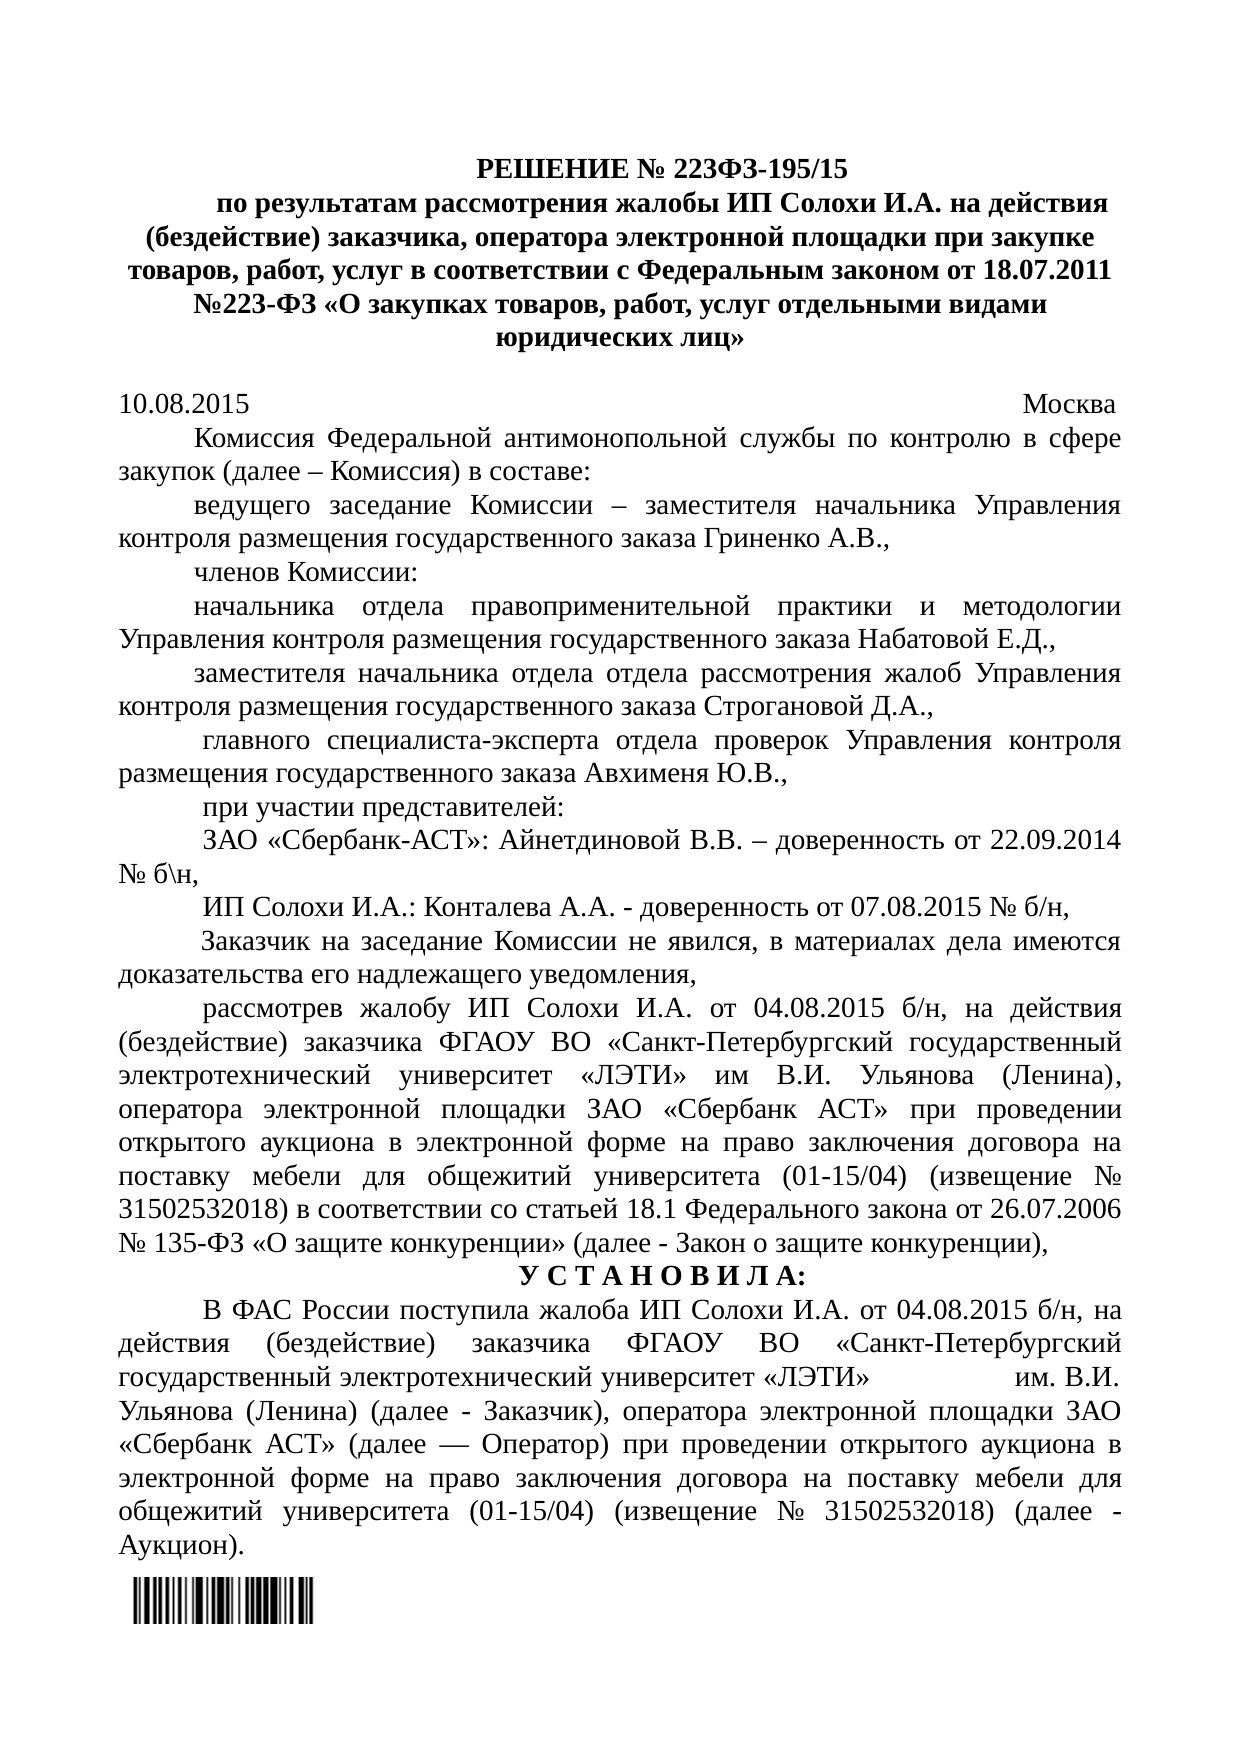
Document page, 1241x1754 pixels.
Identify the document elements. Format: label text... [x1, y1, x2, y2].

text ЗАО «Сбербанк-АСТ»: Айнетдиновой В.В. – доверенность от 22.09.2014 № б\н, [118, 822, 1122, 889]
text начальника отдела правоприменительной практики и методологии Управления контроля размещения государственного заказа Набатовой Е.Д., [118, 588, 1122, 655]
text членов Комиссии: [118, 554, 1122, 588]
text В ФАС России поступила жалоба ИП Солохи И.А. от 04.08.2015 б/н, на действия (бездействие) заказчика ФГАОУ ВО «Санкт-Петербургский государственный электротехнический университет «ЛЭТИ» им. В.И. Ульянова (Ленина) (далее - Заказчик), оператора электронной площадки ЗАО «Сбербанк АСТ» (далее — Оператор) при проведении открытого аукциона в электронной форме на право заключения договора на поставку мебели для общежитий университета (01-15/04) (извещение № 31502532018) (далее - Аукцион). [118, 1292, 1122, 1560]
text при участии представителей: [118, 789, 1122, 822]
text РЕШЕНИЕ № 223ФЗ-195/15 [118, 152, 1122, 185]
text 10.08.2015 Москва [118, 386, 1122, 420]
text ИП Солохи И.А.: Конталева А.А. - доверенность от 07.08.2015 № б/н, [118, 889, 1122, 923]
text Комиссия Федеральной антимонопольной службы по контролю в сфере закупок (далее – Комиссия) в составе: [118, 420, 1122, 487]
text главного специалиста-эксперта отдела проверок Управления контроля размещения государственного заказа Авхименя Ю.В., [118, 722, 1122, 789]
text заместителя начальника отдела отдела рассмотрения жалоб Управления контроля размещения государственного заказа Строгановой Д.А., [118, 655, 1122, 722]
text ведущего заседание Комиссии – заместителя начальника Управления контроля размещения государственного заказа Гриненко А.В., [118, 487, 1122, 554]
picture [118, 1577, 331, 1624]
text У С Т А Н О В И Л А: [118, 1258, 1122, 1292]
text по результатам рассмотрения жалобы ИП Солохи И.А. на действия (бездействие) заказчика, оператора электронной площадки при закупке товаров, работ, услуг в соответствии с Федеральным законом от 18.07.2011 №223-ФЗ «О закупках товаров, работ, услуг отдельными видами юридических лиц» [118, 185, 1122, 353]
text Заказчик на заседание Комиссии не явился, в материалах дела имеются доказательства его надлежащего уведомления, [118, 923, 1122, 990]
text рассмотрев жалобу ИП Солохи И.А. от 04.08.2015 б/н, на действия (бездействие) заказчика ФГАОУ ВО «Санкт-Петербургский государственный электротехнический университет «ЛЭТИ» им В.И. Ульянова (Ленина), оператора электронной площадки ЗАО «Сбербанк АСТ» при проведении открытого аукциона в электронной форме на право заключения договора на поставку мебели для общежитий университета (01-15/04) (извещение № 31502532018) в соответствии со статьей 18.1 Федерального закона от 26.07.2006 № 135-ФЗ «О защите конкуренции» (далее - Закон о защите конкуренции), [118, 990, 1122, 1258]
